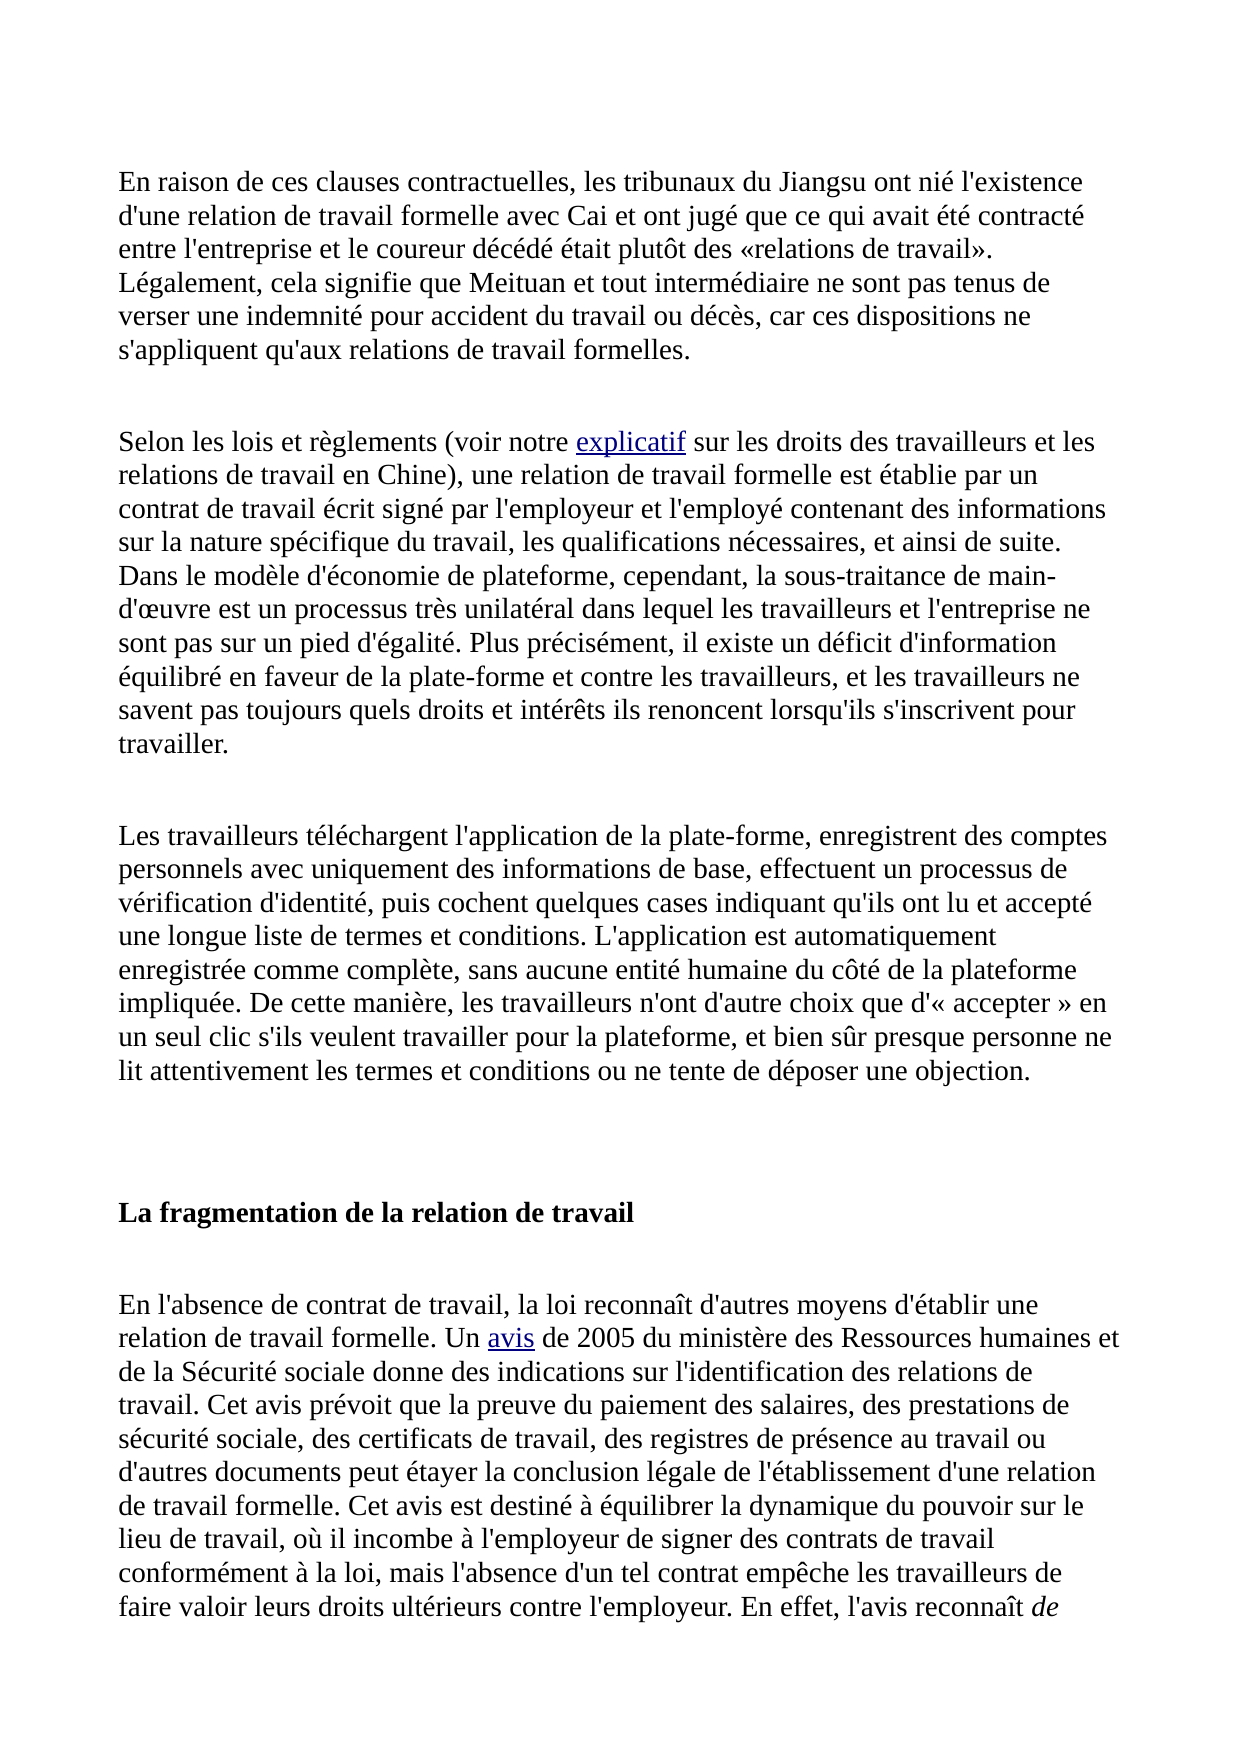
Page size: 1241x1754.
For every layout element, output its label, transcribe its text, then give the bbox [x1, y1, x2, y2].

text En l'absence de contrat de travail, la loi reconnaît d'autres moyens d'établir une relation de travail formelle. Un avis de 2005 du ministère des Ressources humaines et de la Sécurité sociale donne des indications sur l'identification des relations de travail. Cet avis prévoit que la preuve du paiement des salaires, des prestations de sécurité sociale, des certificats de travail, des registres de présence au travail ou d'autres documents peut étayer la conclusion légale de l'établissement d'une relation de travail formelle. Cet avis est destiné à équilibrer la dynamique du pouvoir sur le lieu de travail, où il incombe à l'employeur de signer des contrats de travail conformément à la loi, mais l'absence d'un tel contrat empêche les travailleurs de faire valoir leurs droits ultérieurs contre l'employeur. En effet, l'avis reconnaît de [118, 1287, 1122, 1622]
subtitle La fragmentation de la relation de travail [118, 1195, 1122, 1228]
text En raison de ces clauses contractuelles, les tribunaux du Jiangsu ont nié l'existence d'une relation de travail formelle avec Cai et ont jugé que ce qui avait été contracté entre l'entreprise et le coureur décédé était plutôt des «relations de travail». Légalement, cela signifie que Meituan et tout intermédiaire ne sont pas tenus de verser une indemnité pour accident du travail ou décès, car ces dispositions ne s'appliquent qu'aux relations de travail formelles. [118, 164, 1122, 365]
text Selon les lois et règlements (voir notre explicatif sur les droits des travailleurs et les relations de travail en Chine), une relation de travail formelle est établie par un contrat de travail écrit signé par l'employeur et l'employé contenant des informations sur la nature spécifique du travail, les qualifications nécessaires, et ainsi de suite. Dans le modèle d'économie de plateforme, cependant, la sous-traitance de main-d'œuvre est un processus très unilatéral dans lequel les travailleurs et l'entreprise ne sont pas sur un pied d'égalité. Plus précisément, il existe un déficit d'information équilibré en faveur de la plate-forme et contre les travailleurs, et les travailleurs ne savent pas toujours quels droits et intérêts ils renoncent lorsqu'ils s'inscrivent pour travailler. [118, 424, 1122, 759]
text Les travailleurs téléchargent l'application de la plate-forme, enregistrent des comptes personnels avec uniquement des informations de base, effectuent un processus de vérification d'identité, puis cochent quelques cases indiquant qu'ils ont lu et accepté une longue liste de termes et conditions. L'application est automatiquement enregistrée comme complète, sans aucune entité humaine du côté de la plateforme impliquée. De cette manière, les travailleurs n'ont d'autre choix que d'« accepter » en un seul clic s'ils veulent travailler pour la plateforme, et bien sûr presque personne ne lit attentivement les termes et conditions ou ne tente de déposer une objection. [118, 818, 1122, 1086]
